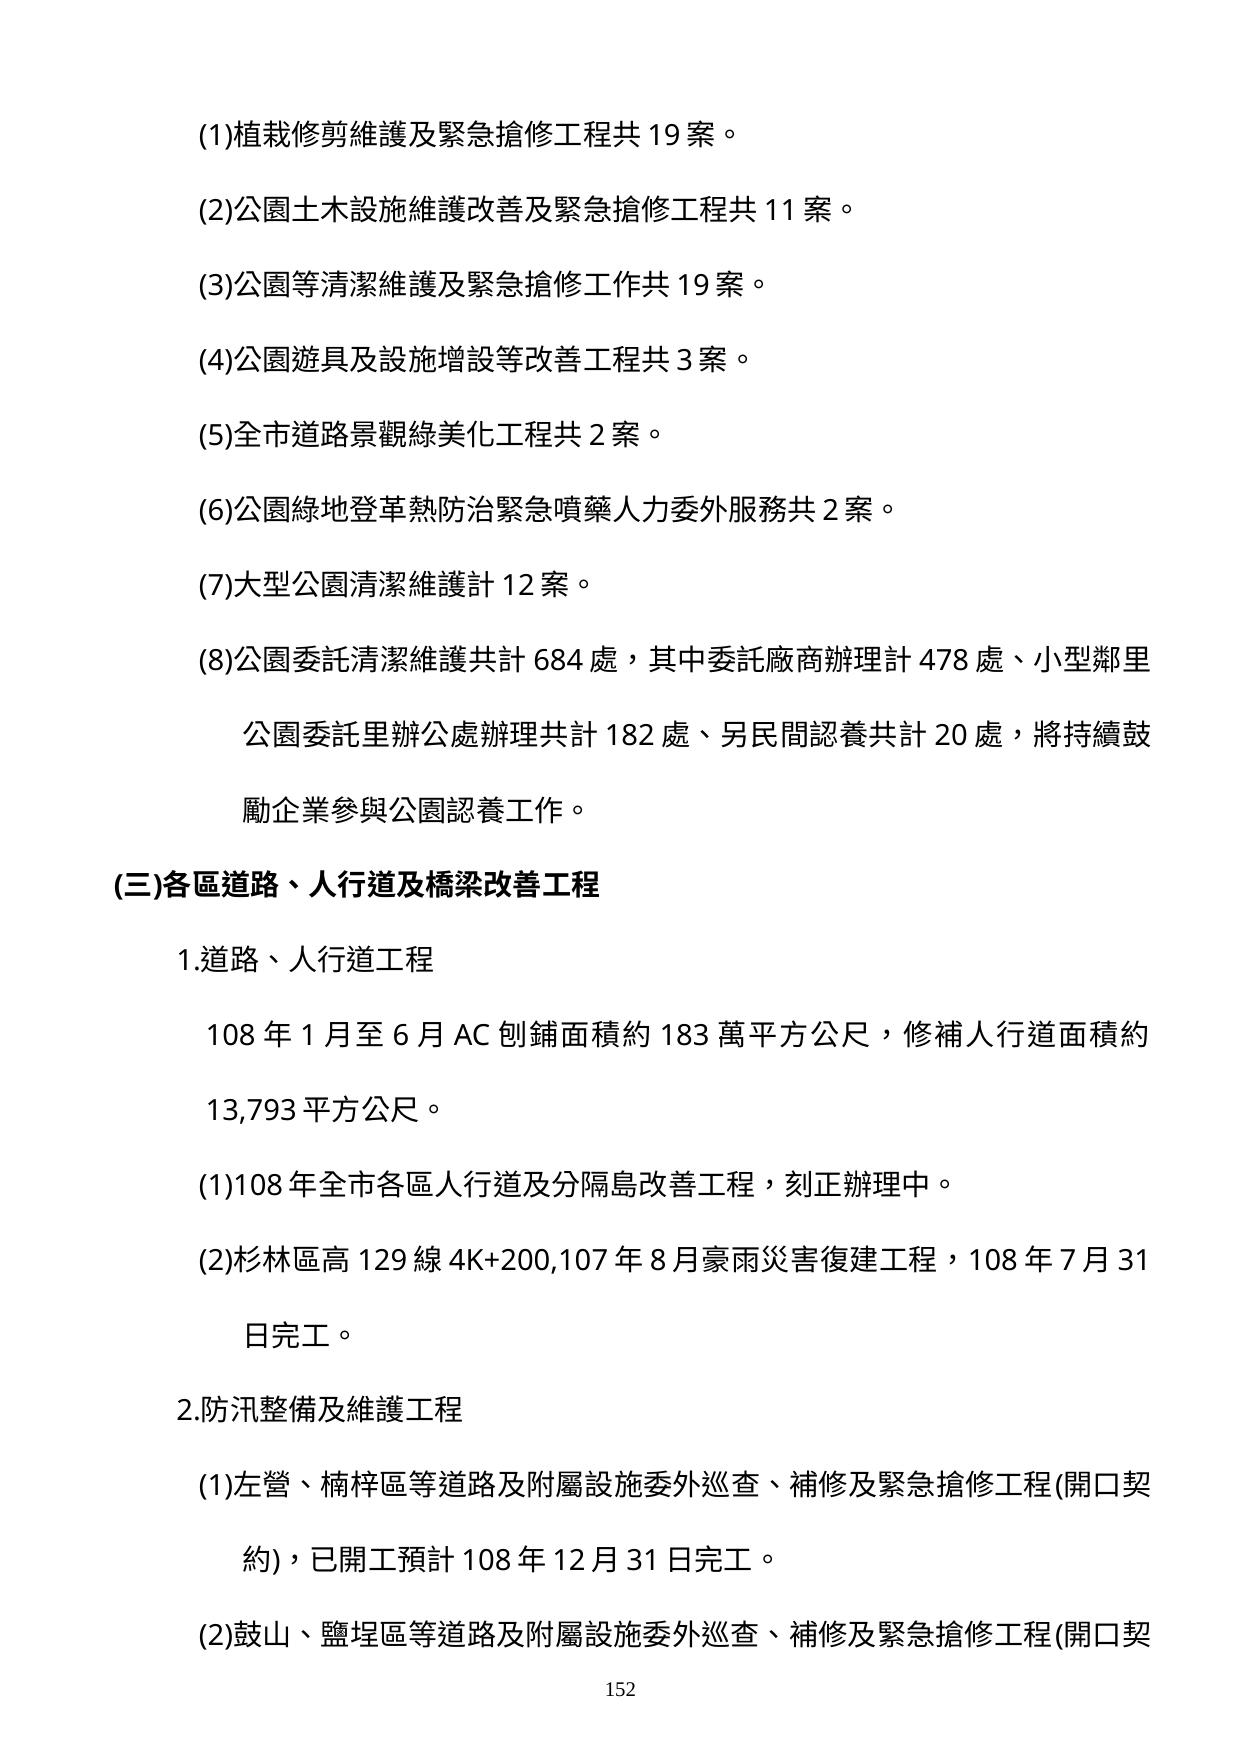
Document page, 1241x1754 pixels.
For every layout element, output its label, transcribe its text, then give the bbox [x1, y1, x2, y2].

text (2)公園土木設施維護改善及緊急搶修工程共11案。 [199, 164, 1152, 239]
text (7)大型公園清潔維護計12案。 [199, 539, 1152, 614]
text (2)杉林區高129線4K+200,107年8月豪雨災害復建工程，108年7月31日完工。 [199, 1214, 1152, 1364]
text (2)鼓山、鹽埕區等道路及附屬設施委外巡查、補修及緊急搶修工程(開口契 [199, 1589, 1152, 1664]
text 2.防汛整備及維護工程 [176, 1364, 1152, 1439]
text (6)公園綠地登革熱防治緊急噴藥人力委外服務共2案。 [199, 464, 1152, 539]
text (3)公園等清潔維護及緊急搶修工作共19案。 [199, 239, 1152, 314]
text (5)全市道路景觀綠美化工程共2案。 [199, 389, 1152, 464]
text (1)植栽修剪維護及緊急搶修工程共19案。 [199, 89, 1152, 164]
text (1)108年全市各區人行道及分隔島改善工程，刻正辦理中。 [199, 1139, 1152, 1214]
text 1.道路、人行道工程 108年1月至6月AC刨鋪面積約183萬平方公尺，修補人行道面積約13,793平方公尺。 [176, 914, 1152, 1139]
text (4)公園遊具及設施增設等改善工程共3案。 [199, 314, 1152, 389]
text (1)左營、楠梓區等道路及附屬設施委外巡查、補修及緊急搶修工程(開口契約)，已開工預計108年12月31日完工。 [199, 1439, 1152, 1589]
text (8)公園委託清潔維護共計684處，其中委託廠商辦理計478處、小型鄰里公園委託里辦公處辦理共計182處、另民間認養共計20處，將持續鼓勵企業參與公園認養工作。 [199, 614, 1152, 839]
text (三)各區道路、人行道及橋梁改善工程 [114, 839, 1152, 914]
